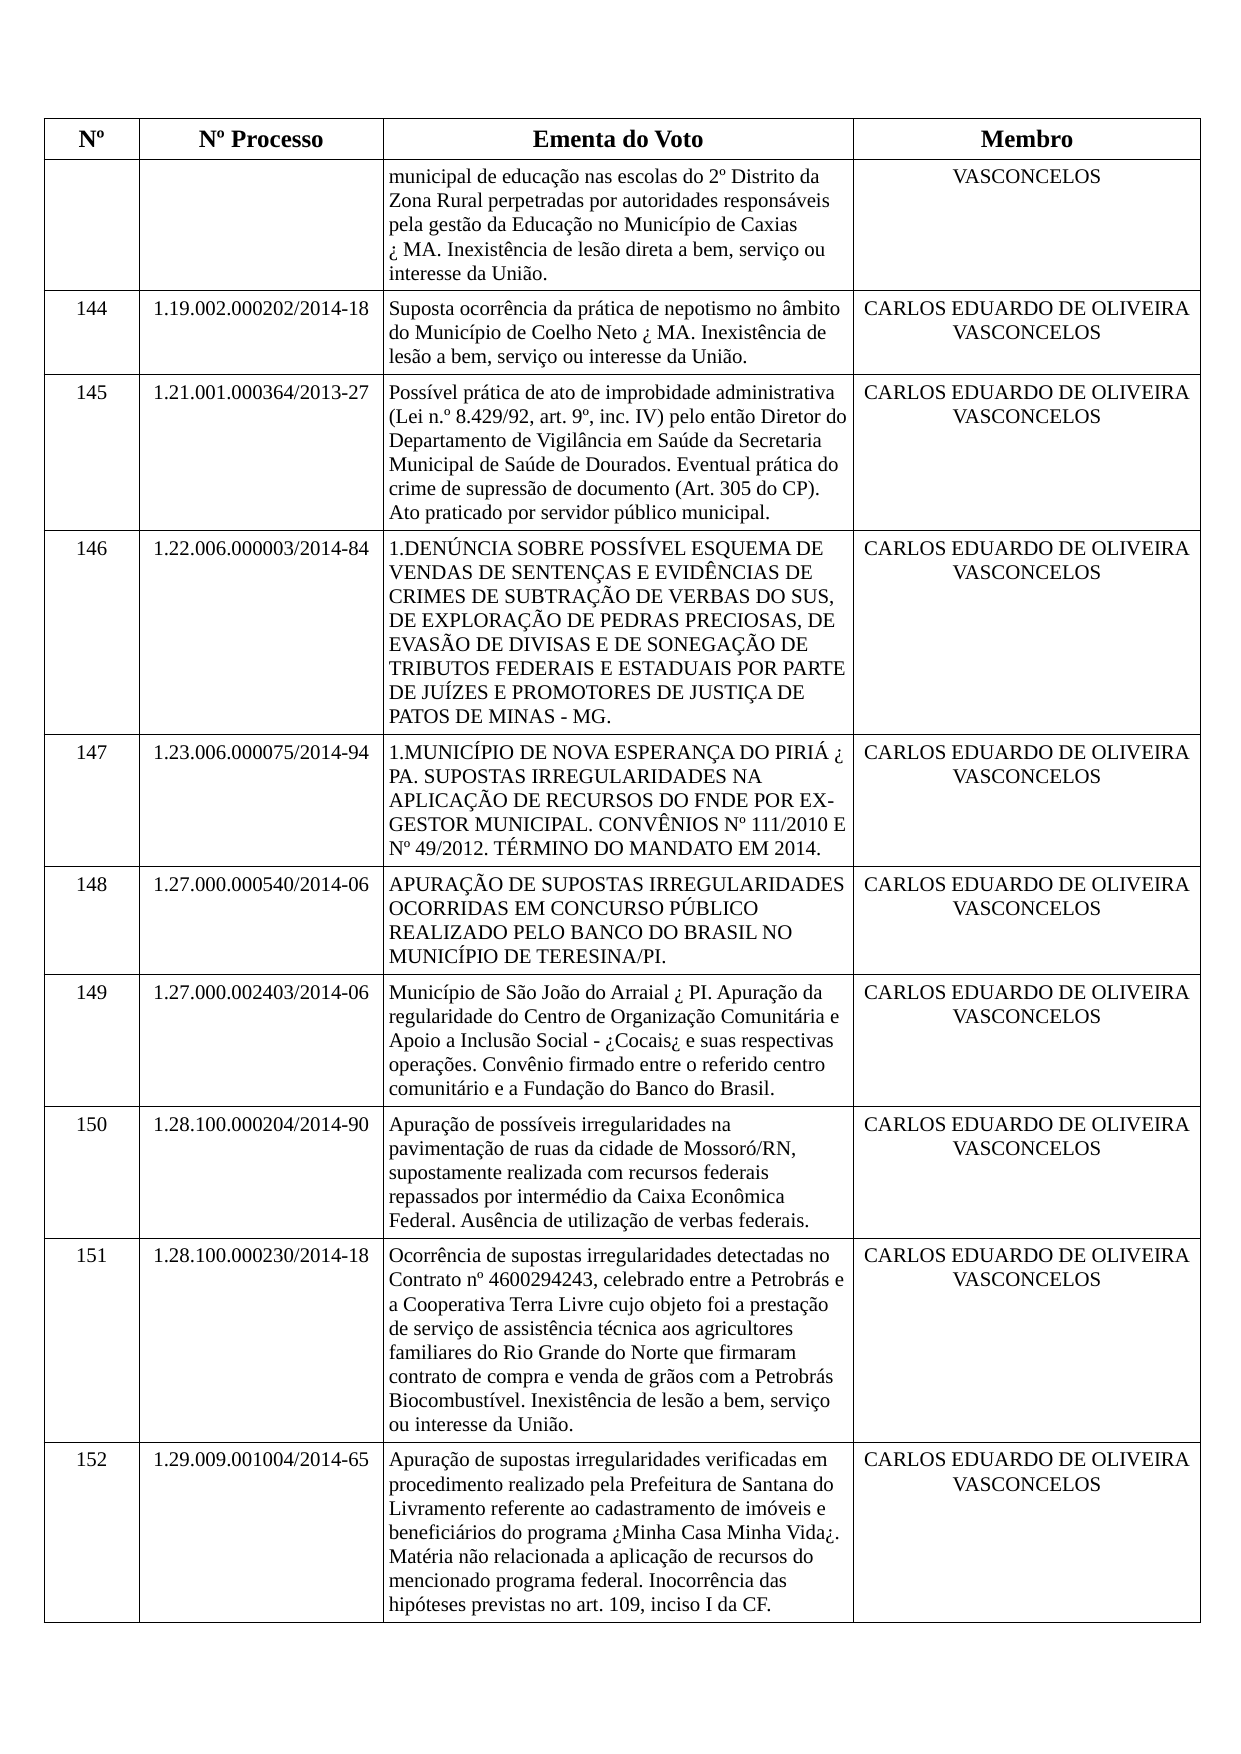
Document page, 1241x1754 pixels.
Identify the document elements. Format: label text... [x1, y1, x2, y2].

table_cell 1.DENÚNCIA SOBRE POSSÍVEL ESQUEMA DE VENDAS DE SENTENÇAS E EVIDÊNCIAS DE CRIMES DE SUBTRAÇÃO DE VERBAS DO SUS, DE EXPLORAÇÃO DE PEDRAS PRECIOSAS, DE EVASÃO DE DIVISAS E DE SONEGAÇÃO DE TRIBUTOS FEDERAIS E ESTADUAIS POR PARTE DE JUÍZES E PROMOTORES DE JUSTIÇA DE PATOS DE MINAS - MG. [384, 531, 853, 734]
table_cell Possível prática de ato de improbidade administrativa (Lei n.º 8.429/92, art. 9º, inc. IV) pelo então Diretor do Departamento de Vigilância em Saúde da Secretaria Municipal de Saúde de Dourados. Eventual prática do crime de supressão de documento (Art. 305 do CP). Ato praticado por servidor público municipal. [384, 375, 853, 530]
table_cell APURAÇÃO DE SUPOSTAS IRREGULARIDADES OCORRIDAS EM CONCURSO PÚBLICO REALIZADO PELO BANCO DO BRASIL NO MUNICÍPIO DE TERESINA/PI. [384, 867, 853, 974]
table_cell 1.MUNICÍPIO DE NOVA ESPERANÇA DO PIRIÁ ¿ PA. SUPOSTAS IRREGULARIDADES NA APLICAÇÃO DE RECURSOS DO FNDE POR EX-GESTOR MUNICIPAL. CONVÊNIOS Nº 111/2010 E Nº 49/2012. TÉRMINO DO MANDATO EM 2014. [384, 735, 853, 866]
table_cell CARLOS EDUARDO DE OLIVEIRA VASCONCELOS [854, 1239, 1200, 1442]
table_header Ementa do Voto [384, 119, 853, 158]
table_cell VASCONCELOS [854, 160, 1200, 290]
table_cell CARLOS EDUARDO DE OLIVEIRA VASCONCELOS [854, 1107, 1200, 1237]
table_cell CARLOS EDUARDO DE OLIVEIRA VASCONCELOS [854, 531, 1200, 734]
table_cell 152 [45, 1443, 139, 1622]
table_cell 150 [45, 1107, 139, 1237]
table_cell CARLOS EDUARDO DE OLIVEIRA VASCONCELOS [854, 975, 1200, 1106]
table_cell 1.23.006.000075/2014-94 [140, 735, 383, 866]
table_cell CARLOS EDUARDO DE OLIVEIRA VASCONCELOS [854, 291, 1200, 374]
table_cell Ocorrência de supostas irregularidades detectadas no Contrato nº 4600294243, celebrado entre a Petrobrás e a Cooperativa Terra Livre cujo objeto foi a prestação de serviço de assistência técnica aos agricultores familiares do Rio Grande do Norte que firmaram contrato de compra e venda de grãos com a Petrobrás Biocombustível. Inexistência de lesão a bem, serviço ou interesse da União. [384, 1239, 853, 1442]
table_cell Apuração de supostas irregularidades verificadas em procedimento realizado pela Prefeitura de Santana do Livramento referente ao cadastramento de imóveis e beneficiários do programa ¿Minha Casa Minha Vida¿. Matéria não relacionada a aplicação de recursos do mencionado programa federal. Inocorrência das hipóteses previstas no art. 109, inciso I da CF. [384, 1443, 853, 1622]
table_cell 144 [45, 291, 139, 374]
table_cell 1.21.001.000364/2013-27 [140, 375, 383, 530]
table_cell 1.28.100.000204/2014-90 [140, 1107, 383, 1237]
table_header Nº Processo [140, 119, 383, 158]
table_cell 1.27.000.000540/2014-06 [140, 867, 383, 974]
table_header Nº [45, 119, 139, 158]
table_cell 1.29.009.001004/2014-65 [140, 1443, 383, 1622]
table_cell Suposta ocorrência da prática de nepotismo no âmbito do Município de Coelho Neto ¿ MA. Inexistência de lesão a bem, serviço ou interesse da União. [384, 291, 853, 374]
table_cell CARLOS EDUARDO DE OLIVEIRA VASCONCELOS [854, 867, 1200, 974]
table_cell CARLOS EDUARDO DE OLIVEIRA VASCONCELOS [854, 375, 1200, 530]
table_cell Apuração de possíveis irregularidades na pavimentação de ruas da cidade de Mossoró/RN, supostamente realizada com recursos federais repassados por intermédio da Caixa Econômica Federal. Ausência de utilização de verbas federais. [384, 1107, 853, 1237]
table_cell 145 [45, 375, 139, 530]
table_header Membro [854, 119, 1200, 158]
table_cell 147 [45, 735, 139, 866]
table_cell CARLOS EDUARDO DE OLIVEIRA VASCONCELOS [854, 735, 1200, 866]
table_cell 1.28.100.000230/2014-18 [140, 1239, 383, 1442]
table_cell municipal de educação nas escolas do 2º Distrito da Zona Rural perpetradas por autoridades responsáveis pela gestão da Educação no Município de Caxias ¿ MA. Inexistência de lesão direta a bem, serviço ou interesse da União. [384, 160, 853, 290]
table_cell 1.22.006.000003/2014-84 [140, 531, 383, 734]
table_cell 146 [45, 531, 139, 734]
table_cell 148 [45, 867, 139, 974]
table_cell 1.19.002.000202/2014-18 [140, 291, 383, 374]
table_cell Município de São João do Arraial ¿ PI. Apuração da regularidade do Centro de Organização Comunitária e Apoio a Inclusão Social - ¿Cocais¿ e suas respectivas operações. Convênio firmado entre o referido centro comunitário e a Fundação do Banco do Brasil. [384, 975, 853, 1106]
table_cell 151 [45, 1239, 139, 1442]
table_cell 149 [45, 975, 139, 1106]
table_cell CARLOS EDUARDO DE OLIVEIRA VASCONCELOS [854, 1443, 1200, 1622]
table_cell [45, 160, 139, 290]
table_cell 1.27.000.002403/2014-06 [140, 975, 383, 1106]
table_cell [140, 160, 383, 290]
